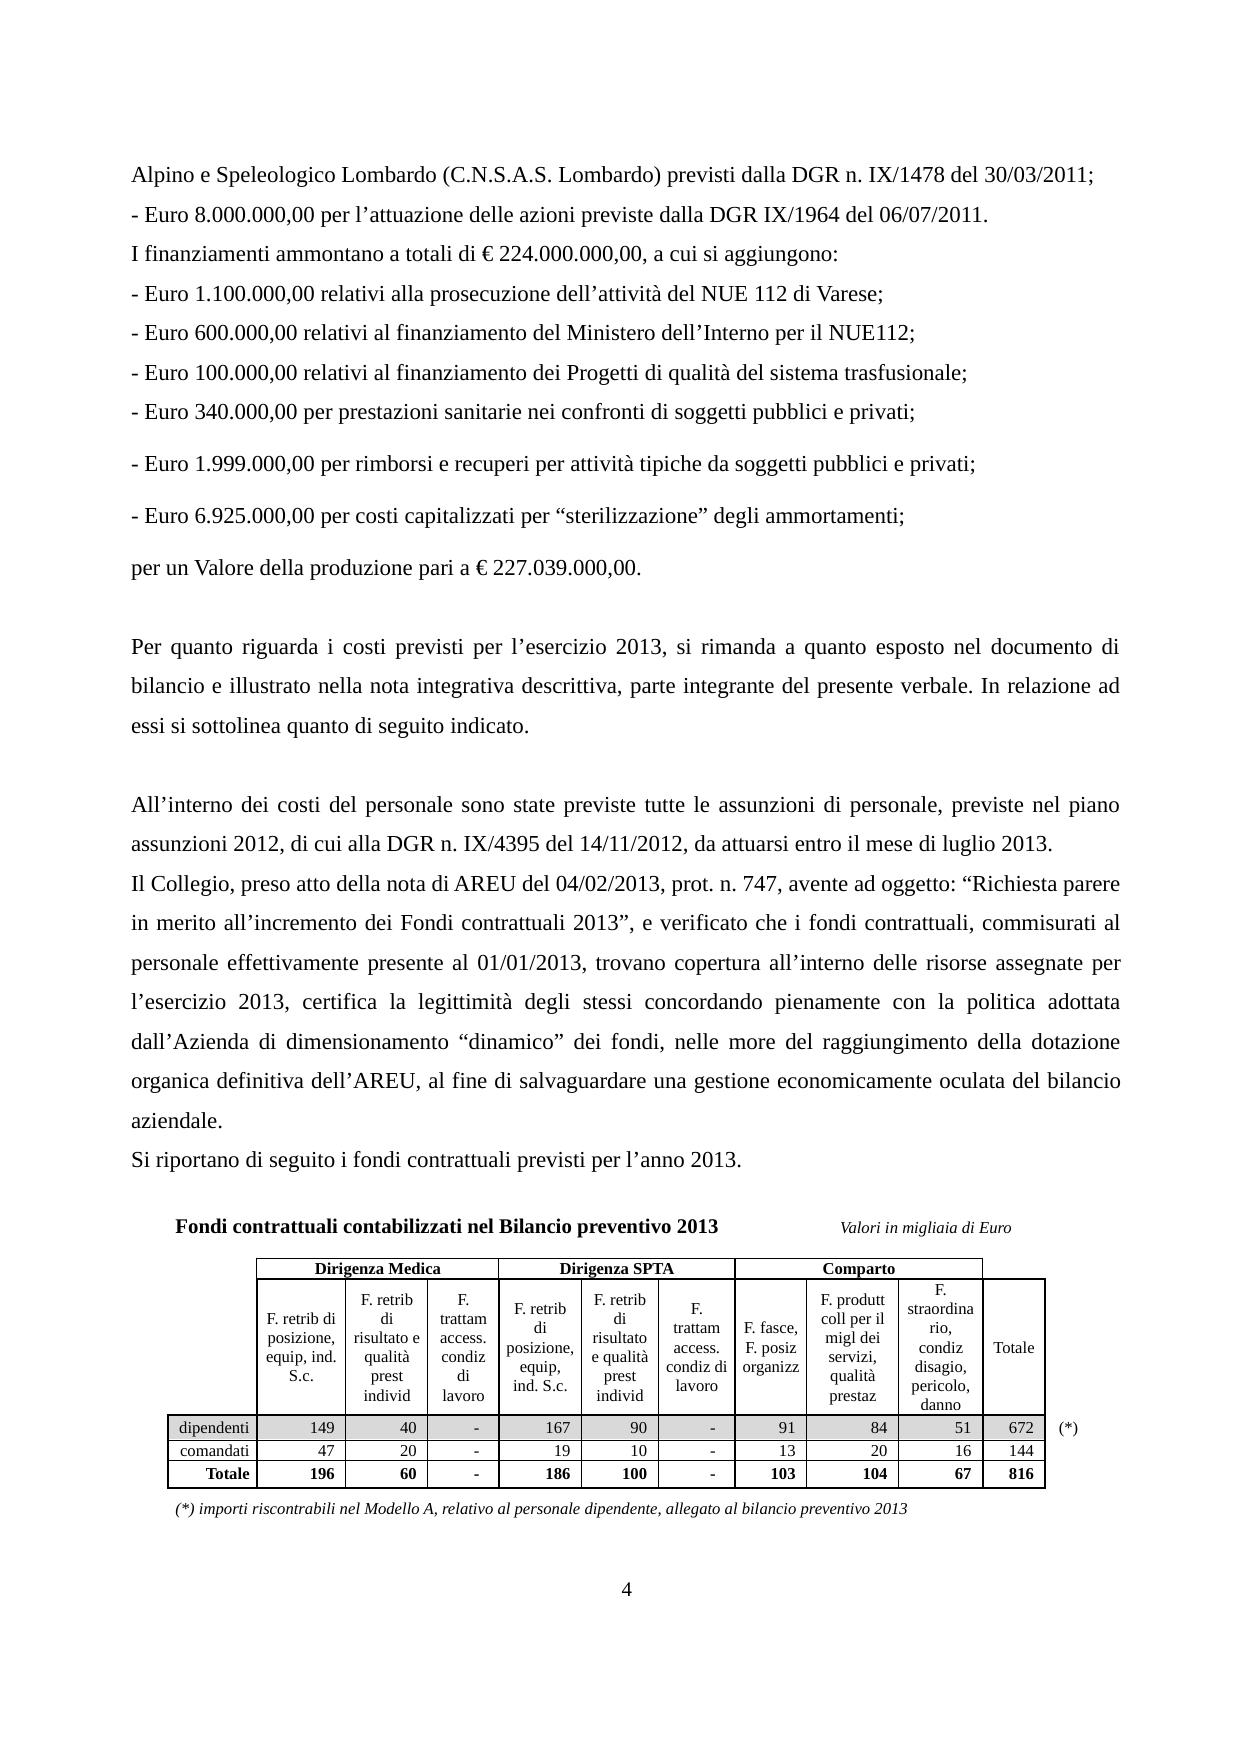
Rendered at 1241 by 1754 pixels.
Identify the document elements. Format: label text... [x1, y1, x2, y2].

table_cell 672 [984, 1416, 1044, 1439]
table_cell F. fasce, F. posiz organizz [736, 1280, 806, 1414]
text per un Valore della produzione pari a € 227.039.000,00. [131, 554, 1122, 580]
table_cell Dirigenza Medica [257, 1259, 498, 1278]
table_cell - [659, 1461, 734, 1487]
table_cell 67 [899, 1461, 982, 1487]
table_cell 167 [500, 1416, 581, 1439]
table_cell 103 [736, 1461, 806, 1487]
table_cell F. retrib di risultato e qualità prest individ [582, 1280, 658, 1414]
table_cell [1046, 1440, 1085, 1460]
table_cell 19 [500, 1441, 581, 1460]
table_cell - [659, 1441, 734, 1460]
table_cell F. retrib di risultato e qualità prest individ [346, 1280, 427, 1414]
table_cell 196 [258, 1461, 345, 1487]
table_cell Dirigenza SPTA [499, 1259, 734, 1278]
table_cell 20 [807, 1441, 898, 1460]
table_cell 104 [807, 1461, 898, 1487]
table_cell F. retrib di posizione, equip, ind. S.c. [258, 1280, 345, 1414]
table_cell - [428, 1441, 498, 1460]
table_cell [983, 1258, 1045, 1278]
table_header Fondi contrattuali contabilizzati nel Bilancio preventivo 2013 Valori in migliaia di Euro [168, 1215, 1085, 1238]
table_cell 186 [500, 1461, 581, 1487]
table_cell [1046, 1278, 1085, 1414]
text Si riportano di seguito i fondi contrattuali previsti per l’anno 2013. [131, 1146, 1122, 1173]
table_cell 16 [899, 1441, 982, 1460]
table_cell Totale [169, 1461, 256, 1487]
table_cell Comparto [736, 1259, 982, 1278]
table_cell 144 [984, 1441, 1044, 1460]
table_cell 84 [807, 1416, 898, 1439]
text - Euro 8.000.000,00 per l’attuazione delle azioni previste dalla DGR IX/1964 del 06/07/2011. [131, 201, 1122, 227]
text Per quanto riguarda i costi previsti per l’esercizio 2013, si rimanda a quanto esposto nel documento di bilancio e illustrato nella nota integrativa descrittiva, parte integrante del presente verbale. In relazione ad essi si sottolinea quanto di seguito indicato. [131, 633, 1122, 738]
table_cell 60 [346, 1461, 427, 1487]
table_cell 816 [984, 1461, 1044, 1487]
table_cell - [428, 1416, 498, 1439]
table_cell 100 [582, 1461, 658, 1487]
table_cell F. straordinario, condiz disagio, pericolo, danno [899, 1280, 982, 1414]
table_cell F. trattam access. condiz di lavoro [659, 1280, 734, 1414]
table_cell 47 [258, 1441, 345, 1460]
table_cell [168, 1258, 256, 1278]
text - Euro 600.000,00 relativi al finanziamento del Ministero dell’Interno per il NUE112; [131, 319, 1122, 346]
text - Euro 6.925.000,00 per costi capitalizzati per “sterilizzazione” degli ammortamenti; [131, 502, 1122, 528]
table_cell comandati [169, 1441, 256, 1460]
table_cell F. trattam access. condiz di lavoro [428, 1280, 498, 1414]
table_cell (*) [1046, 1414, 1085, 1439]
text Alpino e Speleologico Lombardo (C.N.S.A.S. Lombardo) previsti dalla DGR n. IX/1478 del 30/03/2011; [131, 161, 1122, 188]
table_cell F. retrib di posizione, equip, ind. S.c. [500, 1280, 581, 1414]
table_cell (*) importi riscontrabili nel Modello A, relativo al personale dipendente, allegato al bilancio preventivo 2013 [168, 1487, 1085, 1518]
table_cell dipendenti [169, 1416, 256, 1439]
table_cell 13 [736, 1441, 806, 1460]
table_cell 51 [899, 1416, 982, 1439]
table_cell 91 [736, 1416, 806, 1439]
table_cell 10 [582, 1441, 658, 1460]
table_cell [1046, 1460, 1085, 1487]
table_cell 40 [346, 1416, 427, 1439]
table_cell 149 [258, 1416, 345, 1439]
text - Euro 100.000,00 relativi al finanziamento dei Progetti di qualità del sistema trasfusionale; [131, 359, 1122, 385]
table_cell Totale [984, 1280, 1044, 1414]
text - Euro 1.100.000,00 relativi alla prosecuzione dell’attività del NUE 112 di Varese; [131, 280, 1122, 306]
table_cell [1045, 1258, 1085, 1278]
text All’interno dei costi del personale sono state previste tutte le assunzioni di personale, previste nel piano assunzioni 2012, di cui alla DGR n. IX/4395 del 14/11/2012, da attuarsi entro il mese di luglio 2013. [131, 791, 1122, 857]
table_cell 90 [582, 1416, 658, 1439]
table_cell F. produtt coll per il migl dei servizi, qualità prestaz [807, 1280, 898, 1414]
table_cell - [428, 1461, 498, 1487]
table_cell 20 [346, 1441, 427, 1460]
text - Euro 340.000,00 per prestazioni sanitarie nei confronti di soggetti pubblici e privati; [131, 398, 1122, 424]
table_cell [168, 1278, 256, 1414]
text I finanziamenti ammontano a totali di € 224.000.000,00, a cui si aggiungono: [131, 240, 1122, 267]
table_cell [168, 1239, 1085, 1258]
text Il Collegio, preso atto della nota di AREU del 04/02/2013, prot. n. 747, avente ad oggetto: “Richiesta parere in merito all’incremento dei Fondi contrattuali 2013”, e verificato che i fondi contrattuali, commisurati al personale effettivamente presente al 01/01/2013, trovano copertura all’interno delle risorse assegnate per l’esercizio 2013, certifica la legittimità degli stessi concordando pienamente con la politica adottata dall’Azienda di dimensionamento “dinamico” dei fondi, nelle more del raggiungimento della dotazione organica definitiva dell’AREU, al fine di salvaguardare una gestione economicamente oculata del bilancio aziendale. [131, 870, 1122, 1133]
text - Euro 1.999.000,00 per rimborsi e recuperi per attività tipiche da soggetti pubblici e privati; [131, 450, 1122, 476]
table_cell - [659, 1416, 734, 1439]
